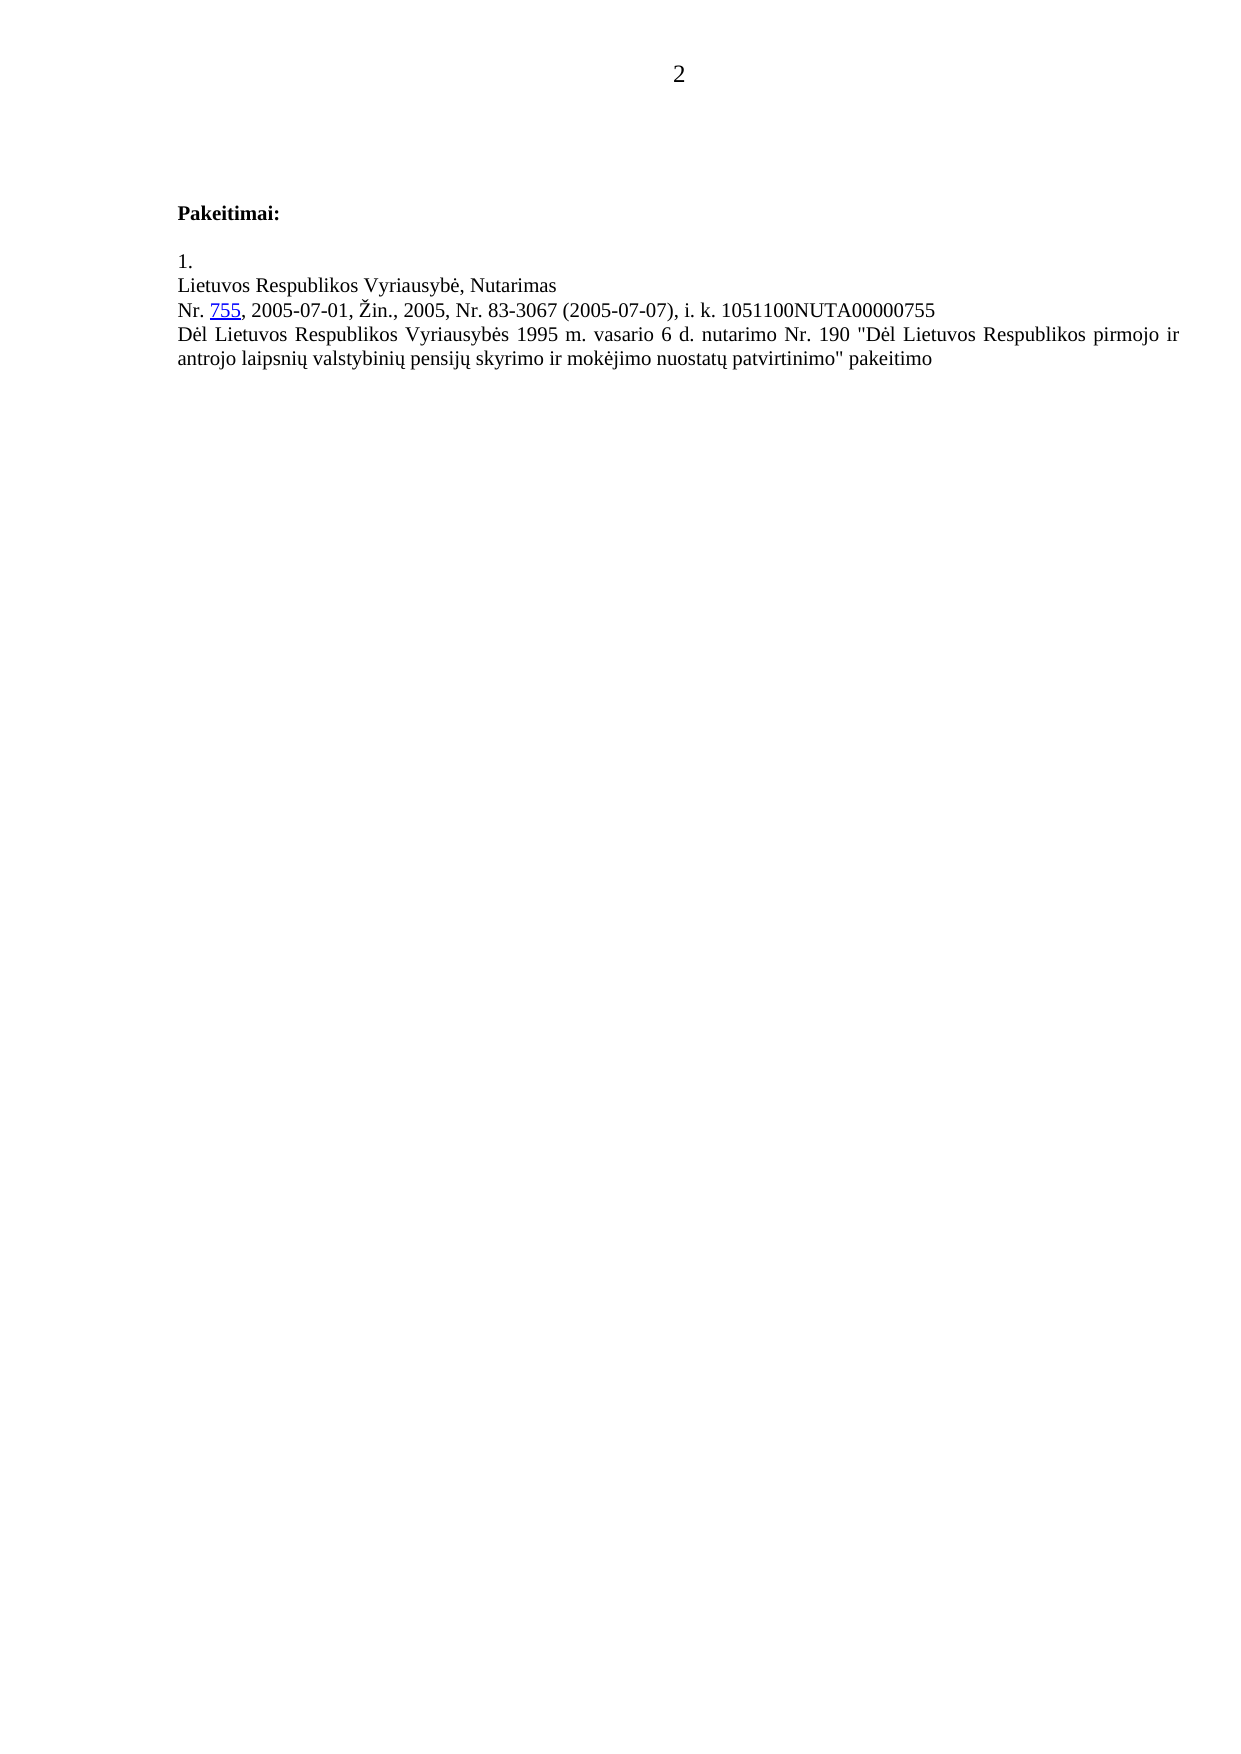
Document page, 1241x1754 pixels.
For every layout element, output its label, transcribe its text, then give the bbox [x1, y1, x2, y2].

text Pakeitimai: [177, 201, 1181, 225]
text 1. [177, 249, 1181, 273]
text Lietuvos Respublikos Vyriausybė, Nutarimas [177, 273, 1181, 297]
text Dėl Lietuvos Respublikos Vyriausybės 1995 m. vasario 6 d. nutarimo Nr. 190 "Dėl Lietuvos Respublikos pirmojo ir antrojo laipsnių valstybinių pensijų skyrimo ir mokėjimo nuostatų patvirtinimo" pakeitimo [177, 322, 1181, 370]
text Nr. 755, 2005-07-01, Žin., 2005, Nr. 83-3067 (2005-07-07), i. k. 1051100NUTA00000755 [177, 297, 1181, 322]
